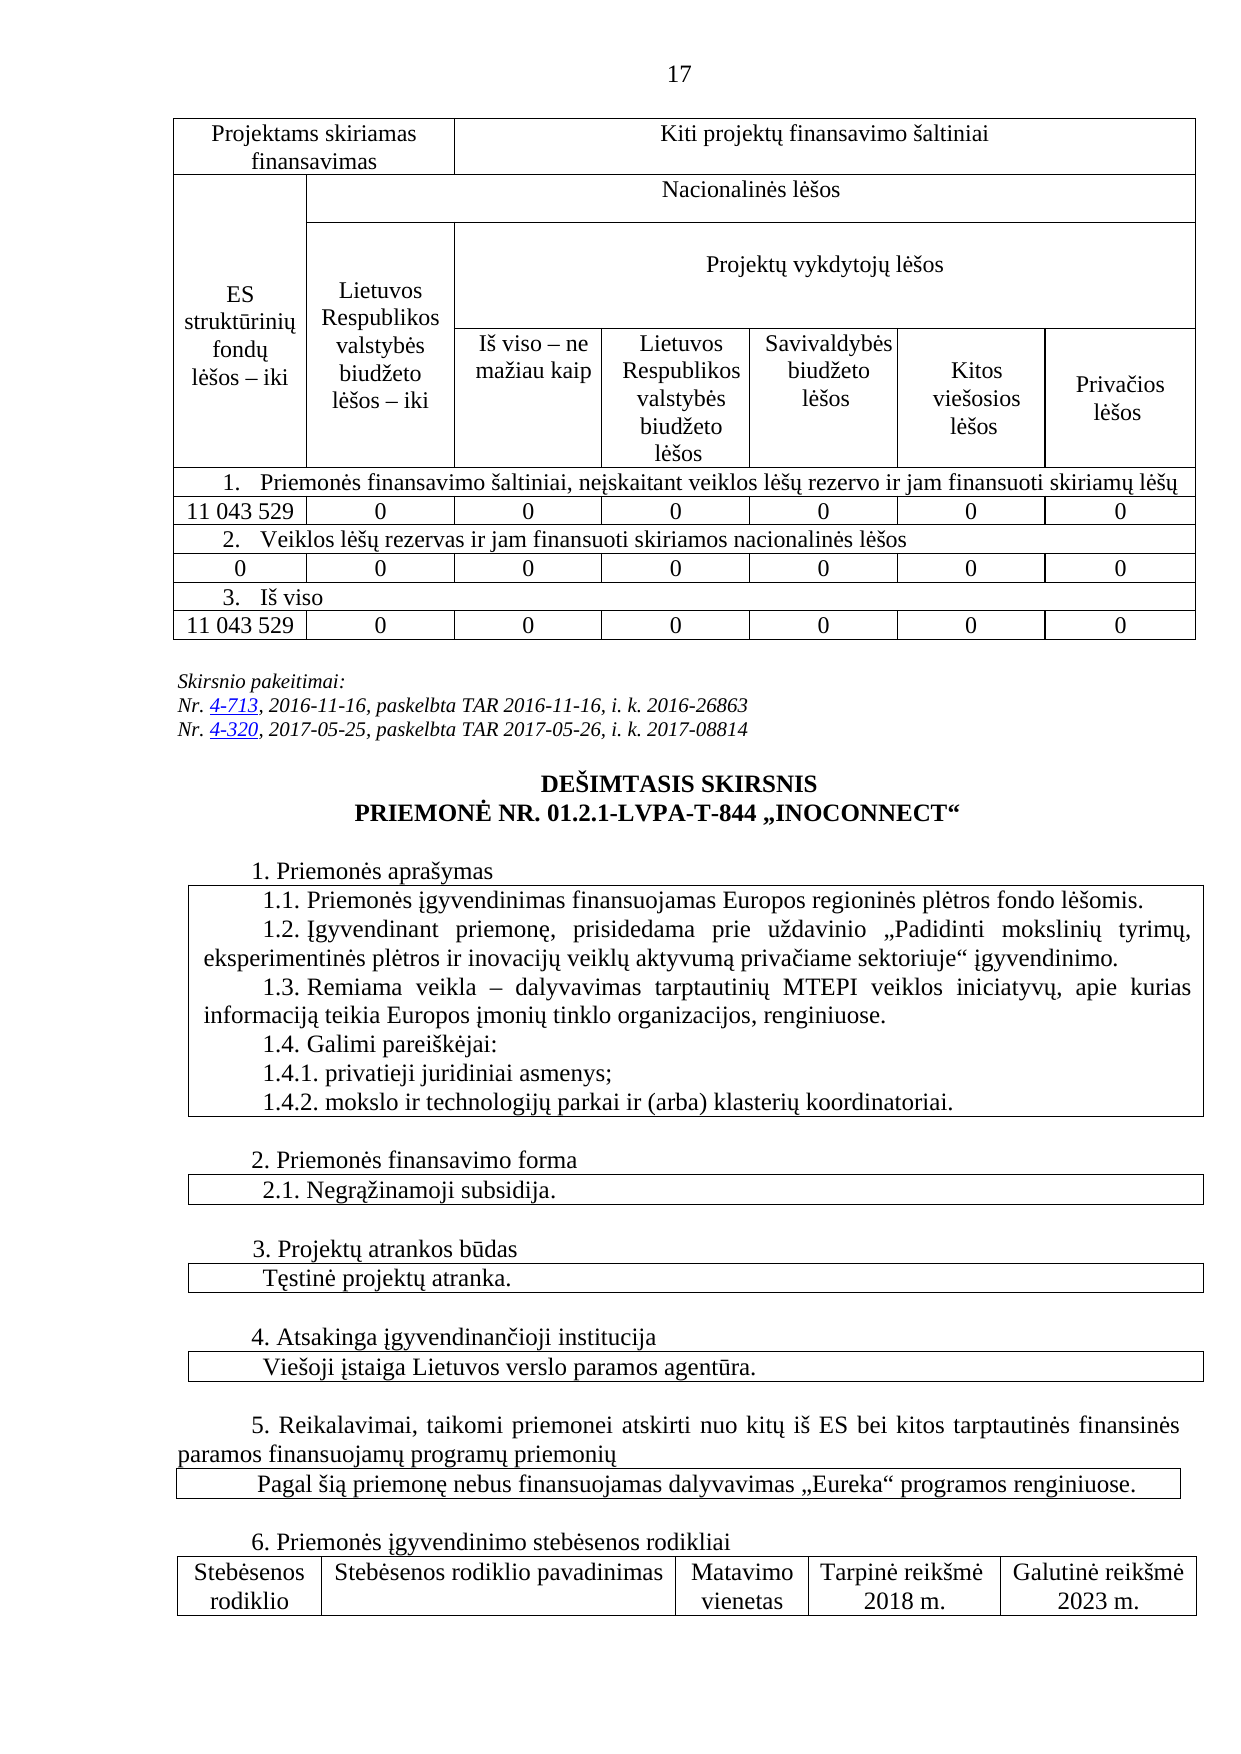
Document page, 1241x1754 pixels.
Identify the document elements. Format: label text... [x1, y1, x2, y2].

table_header Tęstinė projektų atranka. [189, 1264, 1203, 1292]
table_header Matavimo vienetas [676, 1557, 808, 1615]
table_header Kiti projektų finansavimo šaltiniai [455, 119, 1195, 174]
table_cell Lietuvos Respublikos valstybės biudžeto lėšos [602, 329, 749, 467]
text Skirsnio pakeitimai: [177, 669, 1181, 693]
table_cell 0 [174, 554, 306, 582]
table_cell 2. Veiklos lėšų rezervas ir jam finansuoti skiriamos nacionalinės lėšos [174, 525, 1195, 553]
table_cell Iš viso – ne mažiau kaip [455, 329, 601, 467]
table_cell 0 [602, 497, 749, 524]
table_cell 11 043 529 [174, 497, 306, 524]
table_header Galutinė reikšmė 2023 m. [1001, 1557, 1196, 1615]
table_cell 1.2. Įgyvendinant priemonę, prisidedama prie uždavinio „Padidinti mokslinių tyrimų, eksperimentinės plėtros ir inovacijų veiklų aktyvumą privačiame sektoriuje“ įgyvendinimo. [189, 914, 1203, 972]
table_header Projektams skiriamas finansavimas [174, 119, 454, 174]
text 4. Atsakinga įgyvendinančioji institucija [177, 1322, 1181, 1351]
table_header 1.1. Priemonės įgyvendinimas finansuojamas Europos regioninės plėtros fondo lėšomis. [189, 886, 1203, 914]
table_cell 0 [898, 497, 1044, 524]
text Nr. 4-320, 2017-05-25, paskelbta TAR 2017-05-26, i. k. 2017-08814 [177, 717, 1181, 741]
table_cell 1.4. Galimi pareiškėjai: 1.4.1. privatieji juridiniai asmenys; 1.4.2. mokslo ir technologijų parkai ir (arba) klasterių koordinatoriai. [189, 1029, 1203, 1116]
table_cell 0 [750, 554, 897, 582]
table_header Viešoji įstaiga Lietuvos verslo paramos agentūra. [189, 1352, 1203, 1381]
table_cell 0 [455, 497, 601, 524]
text Nr. 4-713, 2016-11-16, paskelbta TAR 2016-11-16, i. k. 2016-26863 [177, 693, 1181, 717]
table_cell 0 [307, 497, 454, 524]
table_cell Kitos viešosios lėšos [898, 329, 1044, 467]
text 5. Reikalavimai, taikomi priemonei atskirti nuo kitų iš ES bei kitos tarptautinės finansinės paramos finansuojamų programų priemonių [177, 1410, 1181, 1468]
table_header Stebėsenos rodiklio pavadinimas [322, 1557, 675, 1615]
table_cell 0 [602, 611, 749, 639]
table_cell 0 [455, 554, 601, 582]
table_header 2.1. Negrąžinamoji subsidija. [189, 1175, 1203, 1204]
table_cell Privačios lėšos [1046, 329, 1195, 467]
table_cell 0 [307, 611, 454, 639]
table_cell Savivaldybės biudžeto lėšos [750, 329, 897, 467]
text 2. Priemonės finansavimo forma [251, 1145, 1181, 1174]
table_cell ES struktūrinių fondų lėšos – iki [174, 175, 306, 467]
table_cell 0 [307, 554, 454, 582]
table_cell 0 [898, 554, 1044, 582]
table_cell 0 [750, 611, 897, 639]
table_cell 1. Priemonės finansavimo šaltiniai, neįskaitant veiklos lėšų rezervo ir jam finansuoti skiriamų lėšų [174, 468, 1195, 496]
table_cell Lietuvos Respublikos valstybės biudžeto lėšos – iki [307, 223, 454, 467]
table_cell 0 [455, 611, 601, 639]
table_header Tarpinė reikšmė 2018 m. [809, 1557, 1000, 1615]
table_cell 0 [750, 497, 897, 524]
table_cell 11 043 529 [174, 611, 306, 639]
table_cell 0 [1046, 497, 1195, 524]
text DEŠIMTASIS SKIRSNIS [177, 769, 1181, 798]
table_cell 0 [1046, 611, 1195, 639]
table_cell 0 [898, 611, 1044, 639]
table_header Stebėsenos rodiklio [178, 1557, 321, 1615]
text PRIEMONĖ NR. 01.2.1-LVPA-T-844 „INOCONNECT“ [177, 798, 1137, 827]
text 3. Projektų atrankos būdas [252, 1234, 1181, 1262]
table_cell 3. Iš viso [174, 583, 1195, 610]
table_header Pagal šią priemonę nebus finansuojamas dalyvavimas „Eureka“ programos renginiuose. [177, 1469, 1180, 1498]
text 1. Priemonės aprašymas [244, 856, 1181, 884]
table_cell 1.3. Remiama veikla – dalyvavimas tarptautinių MTEPI veiklos iniciatyvų, apie kurias informaciją teikia Europos įmonių tinklo organizacijos, renginiuose. [189, 972, 1203, 1029]
text 6. Priemonės įgyvendinimo stebėsenos rodikliai [177, 1527, 1181, 1556]
table_cell Projektų vykdytojų lėšos [455, 223, 1195, 328]
table_cell 0 [1046, 554, 1195, 582]
table_cell 0 [602, 554, 749, 582]
table_cell Nacionalinės lėšos [307, 175, 1195, 222]
